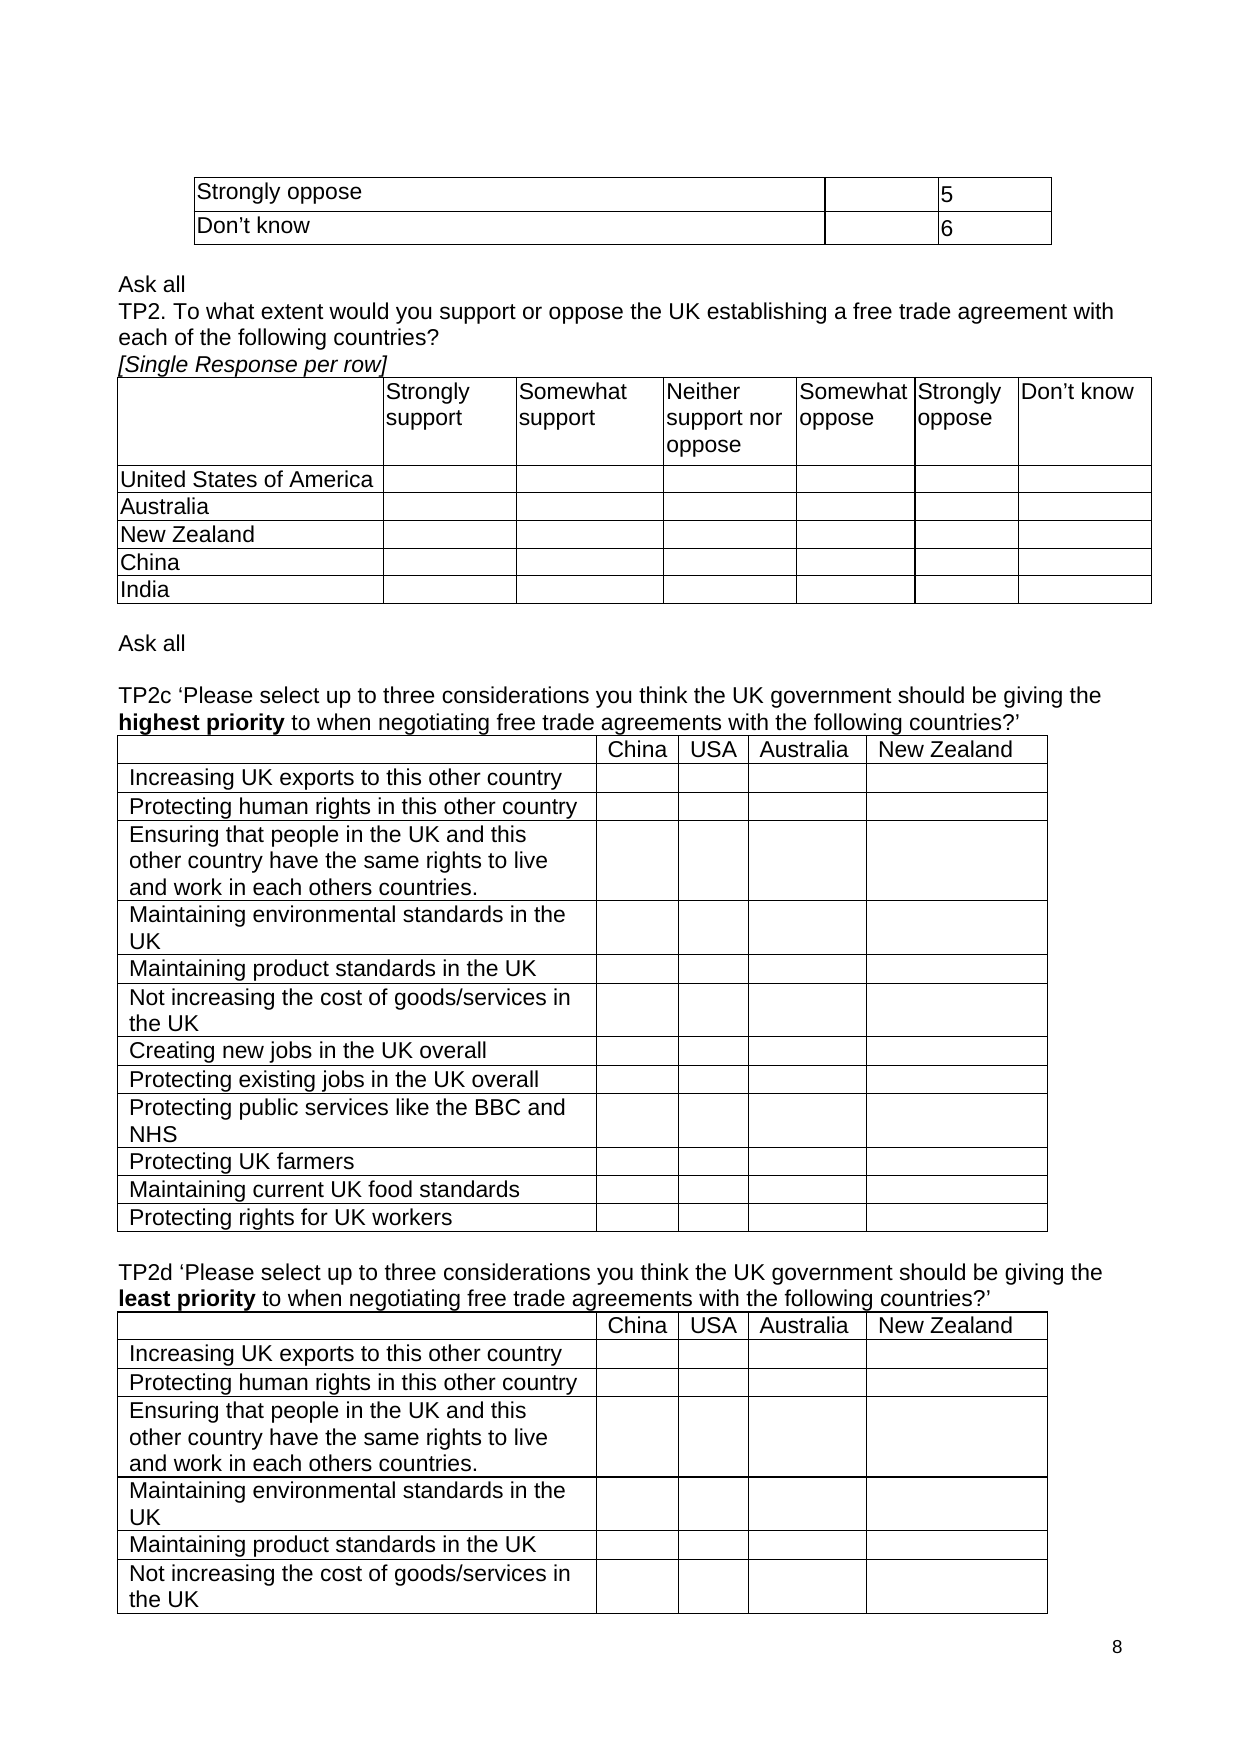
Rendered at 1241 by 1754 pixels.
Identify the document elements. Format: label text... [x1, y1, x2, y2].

table_cell [597, 984, 678, 1036]
text Ask all [118, 271, 1122, 298]
table_header Neither support nor oppose [664, 378, 796, 464]
table_cell [749, 955, 866, 982]
table_cell [797, 549, 914, 575]
table_cell [517, 493, 663, 520]
table_header New Zealand [867, 1313, 1047, 1339]
table_cell [797, 466, 914, 492]
table_header USA [679, 1313, 748, 1339]
table_cell [679, 1531, 748, 1559]
table_cell [597, 1531, 678, 1559]
table_header Strongly support [384, 378, 516, 464]
table_cell [749, 1066, 866, 1093]
table_cell [1019, 493, 1151, 520]
table_cell Maintaining current UK food standards [118, 1176, 596, 1203]
table_cell Ensuring that people in the UK and this other country have the same rights to live and work in each others countries. [118, 1397, 596, 1476]
table_cell [597, 955, 678, 982]
table_cell [867, 984, 1047, 1036]
table_cell [384, 466, 516, 492]
table_cell [384, 493, 516, 520]
table_cell Protecting public services like the BBC and NHS [118, 1094, 596, 1147]
table_cell [679, 764, 748, 792]
table_cell [867, 1531, 1047, 1559]
table_cell [749, 1204, 866, 1231]
table_cell [797, 493, 914, 520]
table_cell [517, 549, 663, 575]
table_cell [867, 901, 1047, 954]
table_cell [867, 1560, 1047, 1612]
table_cell United States of America [118, 466, 383, 492]
table_cell [867, 1340, 1047, 1368]
table_cell [679, 1066, 748, 1093]
text [Single Response per row] [118, 351, 1122, 377]
table_cell [597, 764, 678, 792]
table_cell [597, 1037, 678, 1065]
table_cell [597, 1397, 678, 1476]
table_cell Australia [118, 493, 383, 520]
table_header China [597, 1313, 678, 1339]
table_cell [916, 576, 1018, 602]
table_cell [867, 1176, 1047, 1203]
table_cell [867, 821, 1047, 900]
table_cell [517, 521, 663, 548]
table_cell India [118, 576, 383, 602]
table_cell [797, 576, 914, 602]
table_cell Not increasing the cost of goods/services in the UK [118, 984, 596, 1036]
table_cell [749, 1037, 866, 1065]
table_cell [867, 1397, 1047, 1476]
table_cell [679, 1204, 748, 1231]
table_cell [867, 1369, 1047, 1396]
table_cell [826, 212, 938, 244]
table_cell [867, 1204, 1047, 1231]
table_cell [679, 1148, 748, 1175]
table_cell [679, 1369, 748, 1396]
table_cell Maintaining environmental standards in the UK [118, 901, 596, 954]
table_header [118, 1313, 596, 1339]
table_cell [679, 793, 748, 820]
table_cell [517, 466, 663, 492]
table_cell 5 [939, 178, 1051, 211]
table_cell [916, 493, 1018, 520]
table_cell [749, 1397, 866, 1476]
table_cell [597, 1094, 678, 1147]
table_cell [749, 901, 866, 954]
text Ask all [118, 630, 1122, 656]
table_header Australia [749, 1313, 866, 1339]
table_cell [1019, 466, 1151, 492]
table_cell Not increasing the cost of goods/services in the UK [118, 1560, 596, 1612]
table_header Strongly oppose [916, 378, 1018, 464]
table_cell [679, 1037, 748, 1065]
table_cell Creating new jobs in the UK overall [118, 1037, 596, 1065]
table_cell [597, 793, 678, 820]
table_cell [749, 1531, 866, 1559]
table_cell [826, 178, 938, 211]
table_cell Protecting rights for UK workers [118, 1204, 596, 1231]
table_cell [679, 1478, 748, 1530]
table_cell [679, 901, 748, 954]
table_cell [679, 1340, 748, 1368]
table_cell Protecting existing jobs in the UK overall [118, 1066, 596, 1093]
table_cell [1019, 576, 1151, 602]
table_cell 6 [939, 212, 1051, 244]
table_cell [749, 793, 866, 820]
table_cell [384, 521, 516, 548]
table_cell [664, 521, 796, 548]
table_cell [664, 549, 796, 575]
table_cell [749, 984, 866, 1036]
table_cell [679, 1560, 748, 1612]
table_cell Increasing UK exports to this other country [118, 1340, 596, 1368]
table_cell [749, 1478, 866, 1530]
table_cell [664, 493, 796, 520]
table_cell [749, 764, 866, 792]
table_cell [749, 1369, 866, 1396]
table_cell [867, 1148, 1047, 1175]
table_cell [679, 984, 748, 1036]
table_header Somewhat support [517, 378, 663, 464]
table_cell [597, 901, 678, 954]
table_header China [597, 736, 678, 763]
table_cell [664, 466, 796, 492]
table_cell Protecting UK farmers [118, 1148, 596, 1175]
table_cell [384, 576, 516, 602]
table_cell [597, 1066, 678, 1093]
table_cell [517, 576, 663, 602]
table_cell [679, 1094, 748, 1147]
table_cell [867, 1478, 1047, 1530]
table_cell [664, 576, 796, 602]
table_cell [384, 549, 516, 575]
table_cell Maintaining product standards in the UK [118, 1531, 596, 1559]
table_cell [797, 521, 914, 548]
table_cell [597, 1560, 678, 1612]
table_cell [1019, 521, 1151, 548]
table_cell [749, 1560, 866, 1612]
table_cell [749, 821, 866, 900]
text TP2c ‘Please select up to three considerations you think the UK government should be giving the highest priority to when negotiating free trade agreements with the following countries?’ [118, 682, 1122, 735]
table_header New Zealand [867, 736, 1047, 763]
table_cell Increasing UK exports to this other country [118, 764, 596, 792]
table_cell [916, 521, 1018, 548]
table_cell Strongly oppose [195, 178, 824, 211]
table_cell [749, 1094, 866, 1147]
table_cell [916, 466, 1018, 492]
table_header USA [679, 736, 748, 763]
table_cell China [118, 549, 383, 575]
table_cell Maintaining environmental standards in the UK [118, 1478, 596, 1530]
table_cell [867, 1037, 1047, 1065]
table_cell Don’t know [195, 212, 824, 244]
table_cell [867, 1094, 1047, 1147]
table_cell Protecting human rights in this other country [118, 1369, 596, 1396]
table_cell [679, 1397, 748, 1476]
table_cell [679, 1176, 748, 1203]
table_cell Ensuring that people in the UK and this other country have the same rights to live and work in each others countries. [118, 821, 596, 900]
table_cell [679, 821, 748, 900]
table_cell [916, 549, 1018, 575]
table_cell [597, 1204, 678, 1231]
table_cell [867, 955, 1047, 982]
table_cell [679, 955, 748, 982]
table_cell Protecting human rights in this other country [118, 793, 596, 820]
table_header Don’t know [1019, 378, 1151, 464]
table_cell [1019, 549, 1151, 575]
table_cell Maintaining product standards in the UK [118, 955, 596, 982]
table_header Australia [749, 736, 866, 763]
table_header Somewhat oppose [797, 378, 914, 464]
text TP2. To what extent would you support or oppose the UK establishing a free trade agreement with each of the following countries? [118, 298, 1122, 351]
table_header [118, 378, 383, 464]
table_cell [867, 764, 1047, 792]
table_cell [749, 1340, 866, 1368]
table_cell [597, 1478, 678, 1530]
table_header [118, 736, 596, 763]
table_cell [867, 793, 1047, 820]
table_cell [867, 1066, 1047, 1093]
table_cell [597, 1340, 678, 1368]
table_cell [749, 1148, 866, 1175]
table_cell [597, 821, 678, 900]
table_cell [749, 1176, 866, 1203]
table_cell [597, 1176, 678, 1203]
table_cell New Zealand [118, 521, 383, 548]
text TP2d ‘Please select up to three considerations you think the UK government should be giving the least priority to when negotiating free trade agreements with the following countries?’ [118, 1259, 1122, 1311]
table_cell [597, 1369, 678, 1396]
table_cell [597, 1148, 678, 1175]
